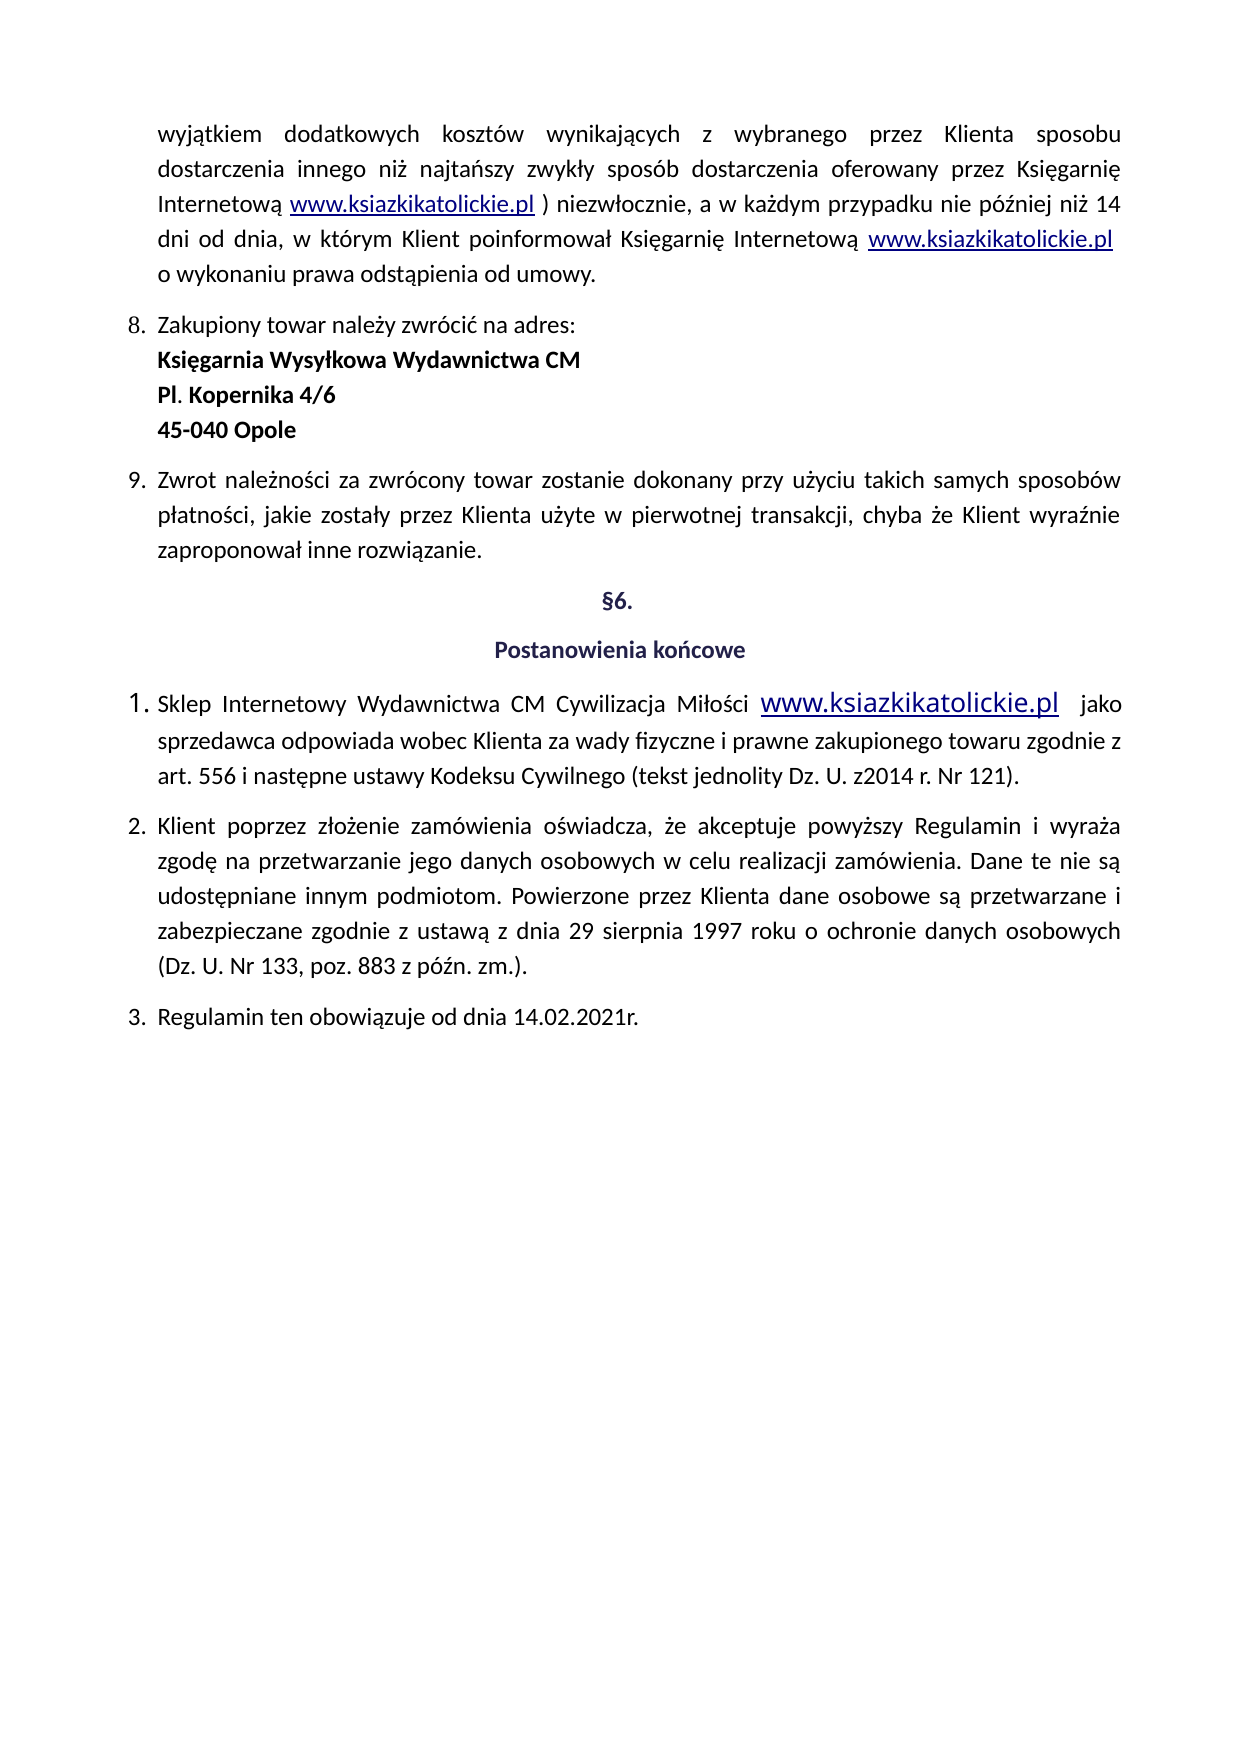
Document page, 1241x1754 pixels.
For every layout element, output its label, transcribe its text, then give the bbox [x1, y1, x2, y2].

list Sklep Internetowy Wydawnictwa CM Cywilizacja Miłości www.ksiazkikatolickie.pl jako sprzedawca odpowiada wobec Klienta za wady fizyczne i prawne zakupionego towaru zgodnie z art. 556 i następne ustawy Kodeksu Cywilnego (tekst jednolity Dz. U. z2014 r. Nr 121). [128, 684, 1122, 790]
list Zakupiony towar należy zwrócić na adres: Księgarnia Wysyłkowa Wydawnictwa CM Pl. Kopernika 4/6 45-040 Opole [128, 309, 1122, 444]
list wyjątkiem dodatkowych kosztów wynikających z wybranego przez Klienta sposobu dostarczenia innego niż najtańszy zwykły sposób dostarczenia oferowany przez Księgarnię Internetową www.ksiazkikatolickie.pl ) niezwłocznie, a w każdym przypadku nie później niż 14 dni od dnia, w którym Klient poinformował Księgarnię Internetową www.ksiazkikatolickie.pl o wykonaniu prawa odstąpienia od umowy. [128, 118, 1122, 289]
list Zwrot należności za zwrócony towar zostanie dokonany przy użyciu takich samych sposobów płatności, jakie zostały przez Klienta użyte w pierwotnej transakcji, chyba że Klient wyraźnie zaproponował inne rozwiązanie. [128, 464, 1122, 565]
text Postanowienia końcowe [118, 634, 1122, 665]
text §6. [118, 585, 1122, 616]
list Klient poprzez złożenie zamówienia oświadcza, że akceptuje powyższy Regulamin i wyraża zgodę na przetwarzanie jego danych osobowych w celu realizacji zamówienia. Dane te nie są udostępniane innym podmiotom. Powierzone przez Klienta dane osobowe są przetwarzane i zabezpieczane zgodnie z ustawą z dnia 29 sierpnia 1997 roku o ochronie danych osobowych (Dz. U. Nr 133, poz. 883 z późn. zm.). [128, 810, 1122, 981]
list Regulamin ten obowiązuje od dnia 14.02.2021r. [128, 1001, 1122, 1032]
